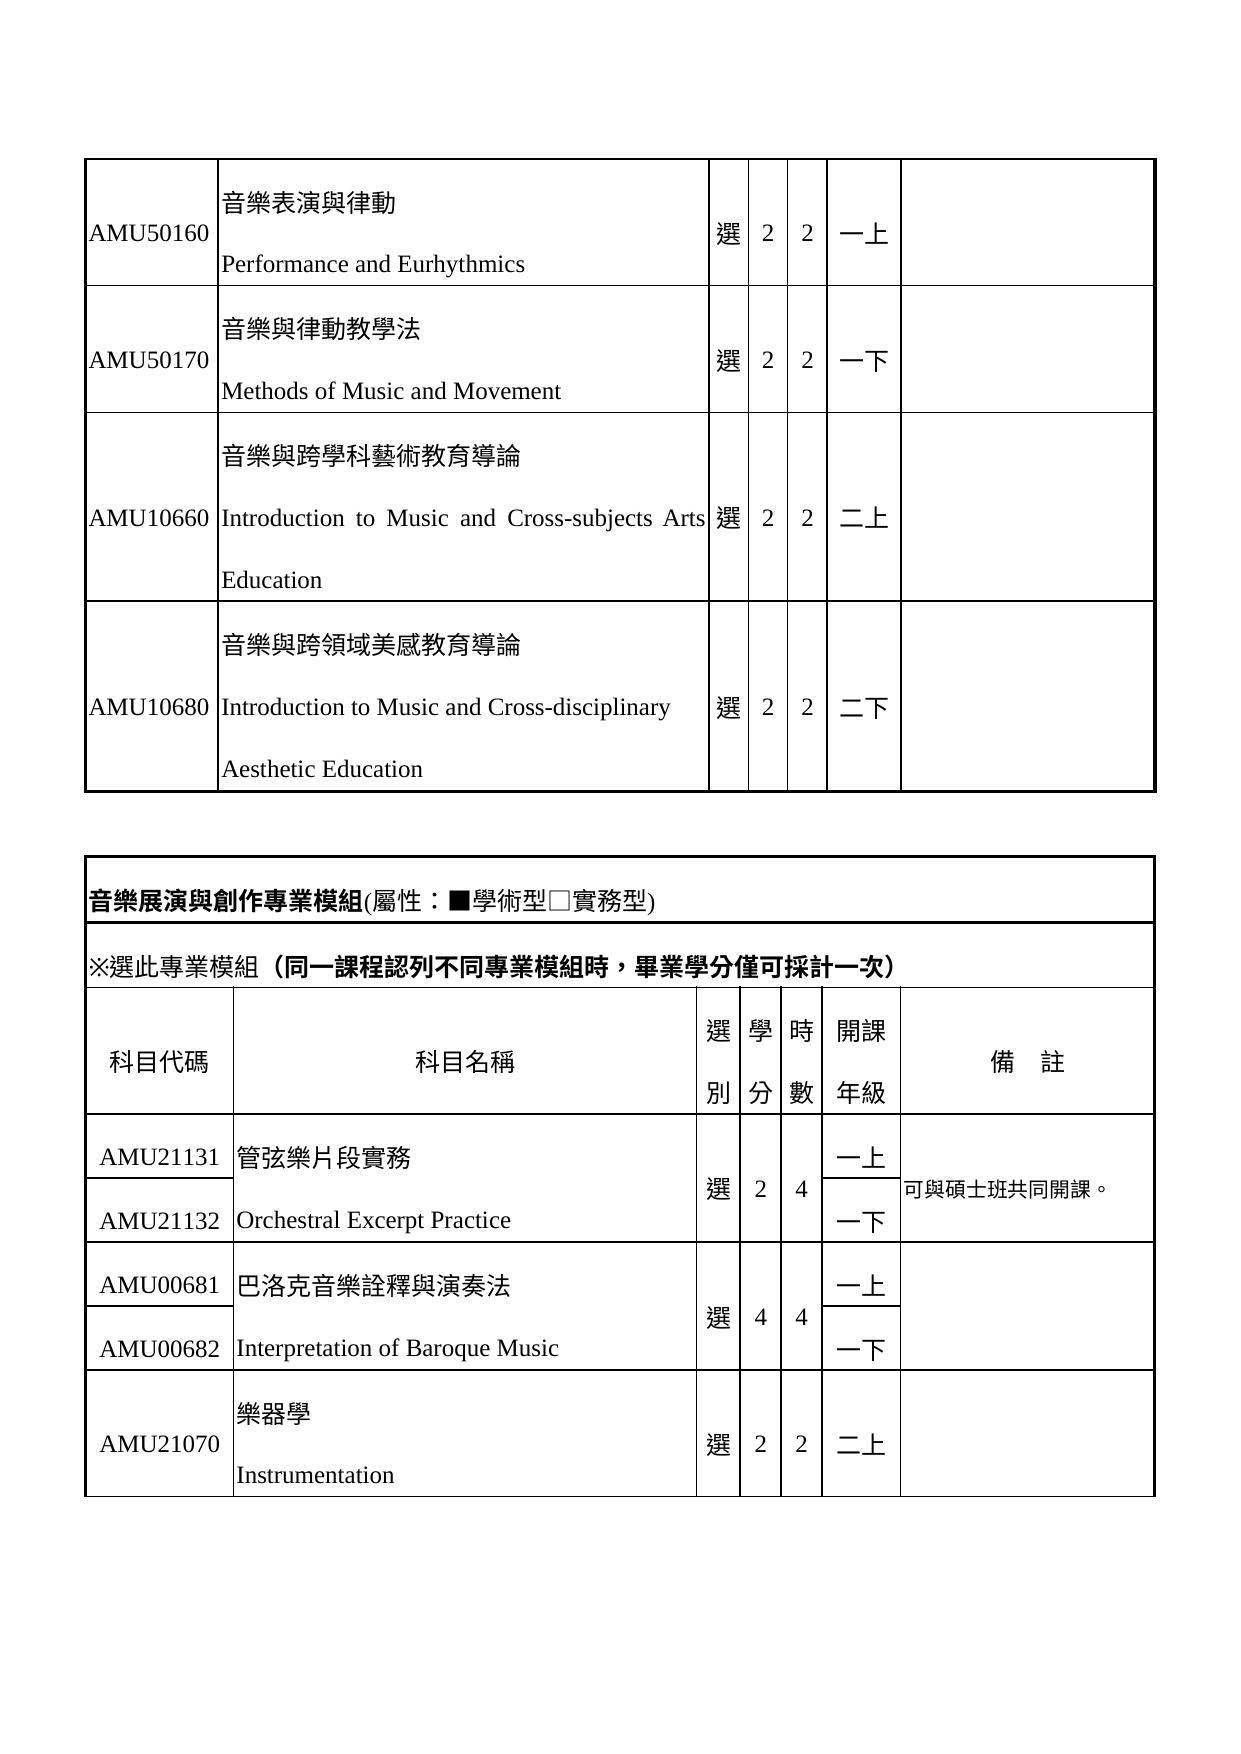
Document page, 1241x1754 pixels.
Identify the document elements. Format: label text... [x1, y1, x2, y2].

table_cell 二上 [828, 413, 900, 600]
table_cell [901, 1243, 1153, 1369]
table_cell AMU10660 [87, 413, 217, 600]
table_cell 巴洛克音樂詮釋與演奏法 Interpretation of Baroque Music [234, 1243, 696, 1369]
table_cell [902, 160, 1153, 285]
table_cell 開課 年級 [823, 988, 900, 1113]
table_cell 科目名稱 [234, 988, 696, 1113]
table_cell [902, 286, 1153, 411]
table_cell AMU00682 [87, 1307, 233, 1369]
table_cell 選別 [697, 988, 739, 1113]
table_cell 二下 [828, 602, 900, 789]
table_cell 一下 [823, 1179, 900, 1241]
table_cell AMU50170 [87, 286, 217, 411]
table_cell 2 [749, 413, 787, 600]
table_cell 2 [788, 160, 826, 285]
table_cell AMU21070 [87, 1371, 233, 1496]
table_cell ※選此專業模組（同一課程認列不同專業模組時，畢業學分僅可採計一次） [87, 924, 1153, 986]
table_cell 科目代碼 [87, 988, 233, 1113]
table_cell 4 [741, 1243, 780, 1369]
table_cell 學分 [741, 988, 780, 1113]
table_cell 一上 [828, 160, 900, 285]
table_cell 4 [782, 1115, 821, 1241]
table_cell 二上 [823, 1371, 900, 1496]
table_cell 一下 [828, 286, 900, 411]
table_cell AMU50160 [87, 160, 217, 285]
table_cell 選 [710, 160, 748, 285]
table_cell 2 [741, 1371, 780, 1496]
table_cell 選 [710, 286, 748, 411]
table_cell [902, 602, 1153, 789]
table_cell 音樂與跨學科藝術教育導論 Introduction to Music and Cross-subjects Arts Education [219, 413, 708, 600]
table_cell [902, 413, 1153, 600]
table_cell 音樂與律動教學法 Methods of Music and Movement [219, 286, 708, 411]
table_cell 2 [741, 1115, 780, 1241]
table_cell AMU21132 [87, 1179, 233, 1241]
table_header 音樂展演與創作專業模組(屬性：■學術型□實務型) [87, 858, 1153, 921]
table_cell 2 [788, 413, 826, 600]
table_cell 音樂與跨領域美感教育導論 Introduction to Music and Cross-disciplinary Aesthetic Education [219, 602, 708, 789]
table_cell 2 [749, 602, 787, 789]
table_cell 選 [710, 413, 748, 600]
table_cell 管弦樂片段實務 Orchestral Excerpt Practice [234, 1115, 696, 1241]
table_cell 選 [710, 602, 748, 789]
table_cell 音樂表演與律動 Performance and Eurhythmics [219, 160, 708, 285]
table_cell AMU10680 [87, 602, 217, 789]
table_cell AMU00681 [87, 1243, 233, 1305]
table_cell 4 [782, 1243, 821, 1369]
table_cell 可與碩士班共同開課。 [901, 1115, 1153, 1241]
table_cell 2 [749, 160, 787, 285]
table_cell 時數 [782, 988, 821, 1113]
table_cell 2 [782, 1371, 821, 1496]
table_cell 備 註 [901, 988, 1153, 1113]
table_cell 2 [788, 602, 826, 789]
table_cell AMU21131 [87, 1115, 233, 1177]
table_cell 樂器學 Instrumentation [234, 1371, 696, 1496]
table_cell [901, 1371, 1153, 1496]
table_cell 一上 [823, 1243, 900, 1305]
table_cell 選 [697, 1115, 739, 1241]
table_cell 一下 [823, 1307, 900, 1369]
table_cell 一上 [823, 1115, 900, 1177]
table_cell 選 [697, 1371, 739, 1496]
table_cell 2 [788, 286, 826, 411]
table_cell 2 [749, 286, 787, 411]
table_cell 選 [697, 1243, 739, 1369]
